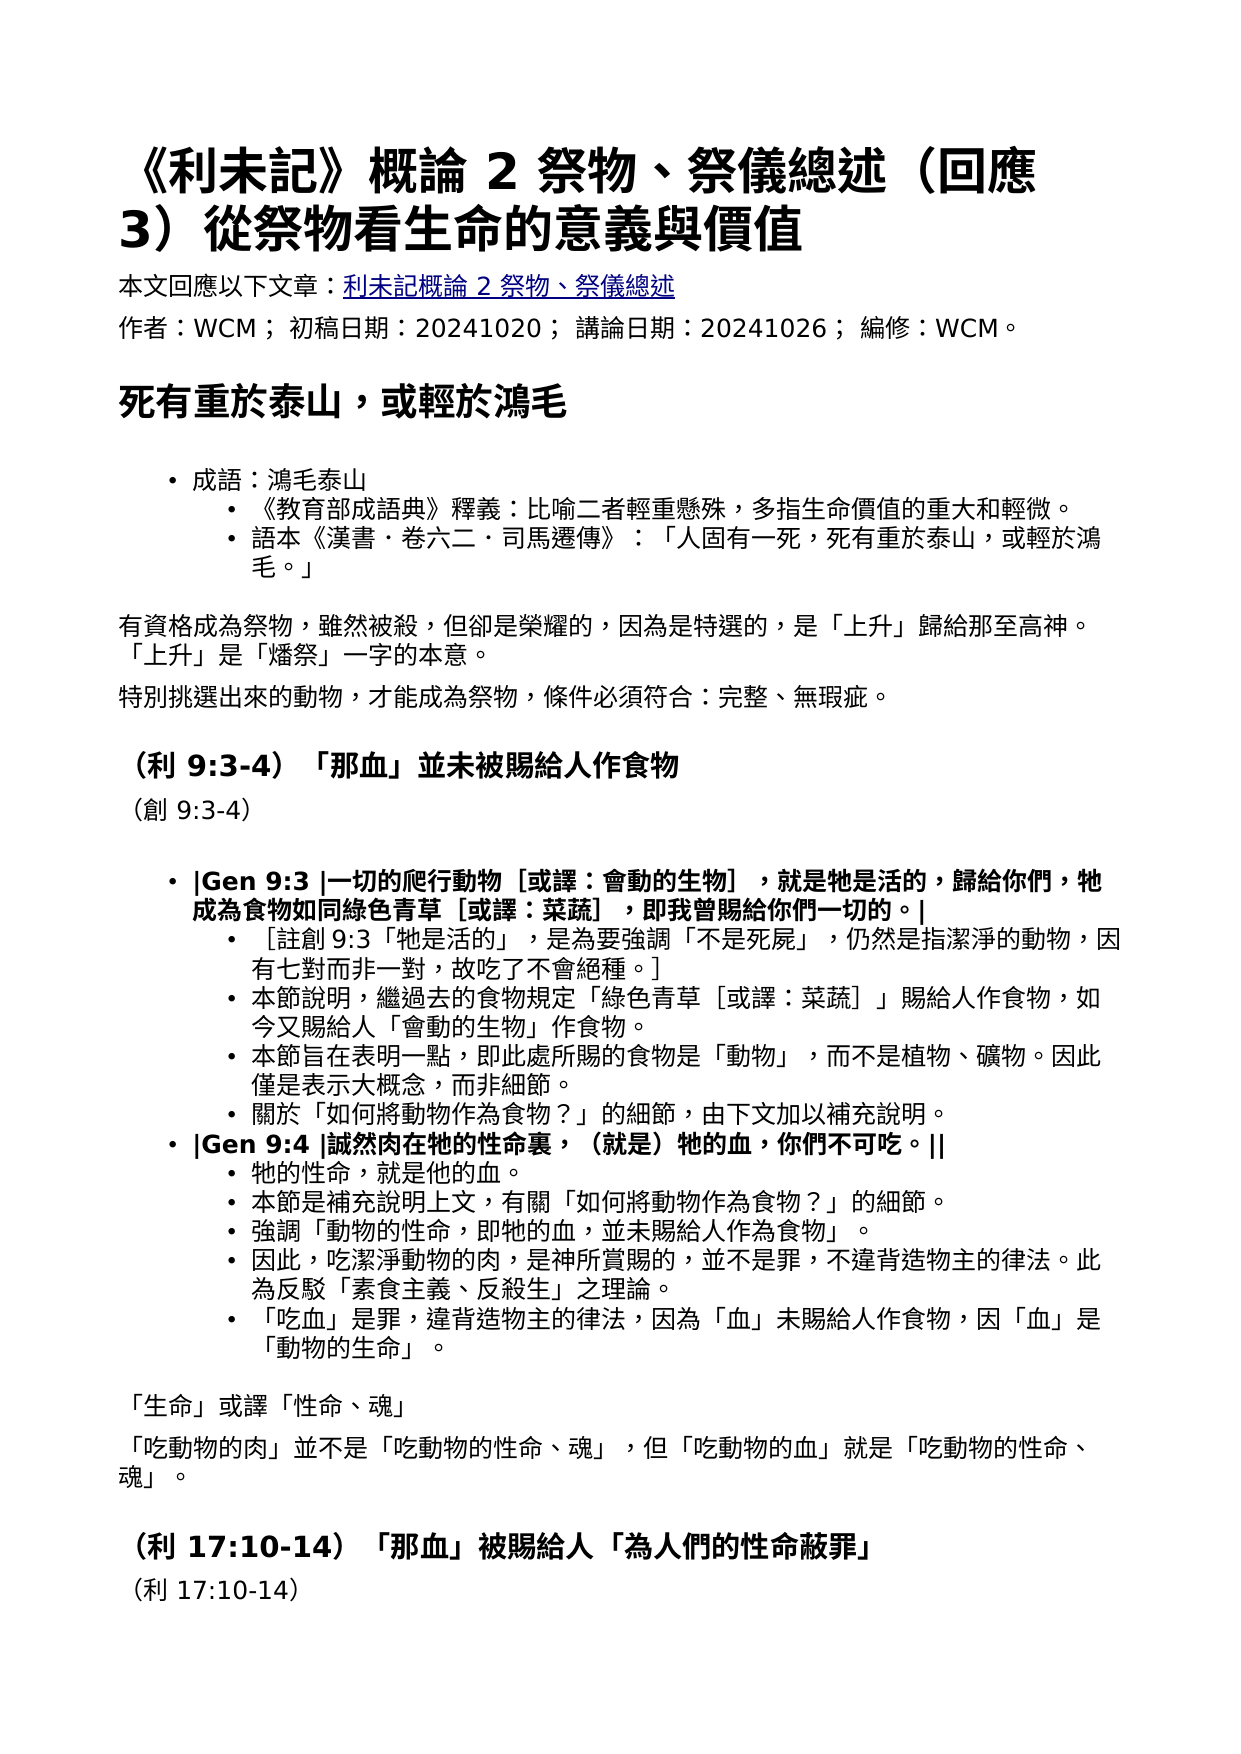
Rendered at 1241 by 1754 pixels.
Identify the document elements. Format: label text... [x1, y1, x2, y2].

list 因此，吃潔淨動物的肉，是神所賞賜的，並不是罪，不違背造物主的律法。此為反駁「素食主義、反殺生」之理論。 [236, 1246, 1122, 1305]
text 有資格成為祭物，雖然被殺，但卻是榮耀的，因為是特選的，是「上升」歸給那至高神。「上升」是「燔祭」一字的本意。 [118, 612, 1122, 671]
subtitle 死有重於泰山，或輕於鴻毛 [118, 380, 1122, 424]
list 「吃血」是罪，違背造物主的律法，因為「血」未賜給人作食物，因「血」是「動物的生命」。 [236, 1305, 1122, 1363]
list 《教育部成語典》釋義：比喻二者輕重懸殊，多指生命價值的重大和輕微。 [236, 495, 1122, 524]
text （利 17:10-14） [118, 1577, 1122, 1606]
list 成語：鴻毛泰山 [177, 466, 1122, 495]
subtitle （利 9:3-4）「那血」並未被賜給人作食物 [118, 750, 1122, 784]
text 特別挑選出來的動物，才能成為祭物，條件必須符合：完整、無瑕疵。 [118, 683, 1122, 712]
text 作者：WCM； 初稿日期：20241020； 講論日期：20241026； 編修：WCM。 [118, 314, 1122, 343]
list 牠的性命，就是他的血。 [236, 1159, 1122, 1188]
subtitle 《利未記》概論 2 祭物、祭儀總述（回應 3）從祭物看生命的意義與價值 [118, 143, 1122, 259]
subtitle （利 17:10-14）「那血」被賜給人「為人們的性命蔽罪」 [118, 1530, 1122, 1564]
text 「吃動物的肉」並不是「吃動物的性命、魂」，但「吃動物的血」就是「吃動物的性命、魂」。 [118, 1434, 1122, 1493]
list ［註創9:3「牠是活的」，是為要強調「不是死屍」，仍然是指潔淨的動物，因有七對而非一對，故吃了不會絕種。］ [236, 926, 1122, 984]
list 本節是補充說明上文，有關「如何將動物作為食物？」的細節。 [236, 1188, 1122, 1217]
list 強調「動物的性命，即牠的血，並未賜給人作為食物」。 [236, 1217, 1122, 1246]
list |Gen 9:3 |一切的爬行動物［或譯：會動的生物］，就是牠是活的，歸給你們，牠成為食物如同綠色青草［或譯：菜蔬］，即我曾賜給你們一切的。| [177, 867, 1122, 926]
list 關於「如何將動物作為食物？」的細節，由下文加以補充說明。 [236, 1101, 1122, 1130]
list |Gen 9:4 |誠然肉在牠的性命裏，（就是）牠的血，你們不可吃。|| [177, 1130, 1122, 1159]
list 本節說明，繼過去的食物規定「綠色青草［或譯：菜蔬］」賜給人作食物，如今又賜給人「會動的生物」作食物。 [236, 984, 1122, 1042]
text 「生命」或譯「性命、魂」 [118, 1393, 1122, 1422]
list 語本《漢書．卷六二．司馬遷傳》：「人固有一死，死有重於泰山，或輕於鴻毛。」 [236, 524, 1122, 583]
list 本節旨在表明一點，即此處所賜的食物是「動物」，而不是植物、礦物。因此僅是表示大概念，而非細節。 [236, 1042, 1122, 1101]
text 本文回應以下文章：利未記概論 2 祭物、祭儀總述 [118, 272, 1122, 301]
text （創 9:3-4） [118, 796, 1122, 825]
